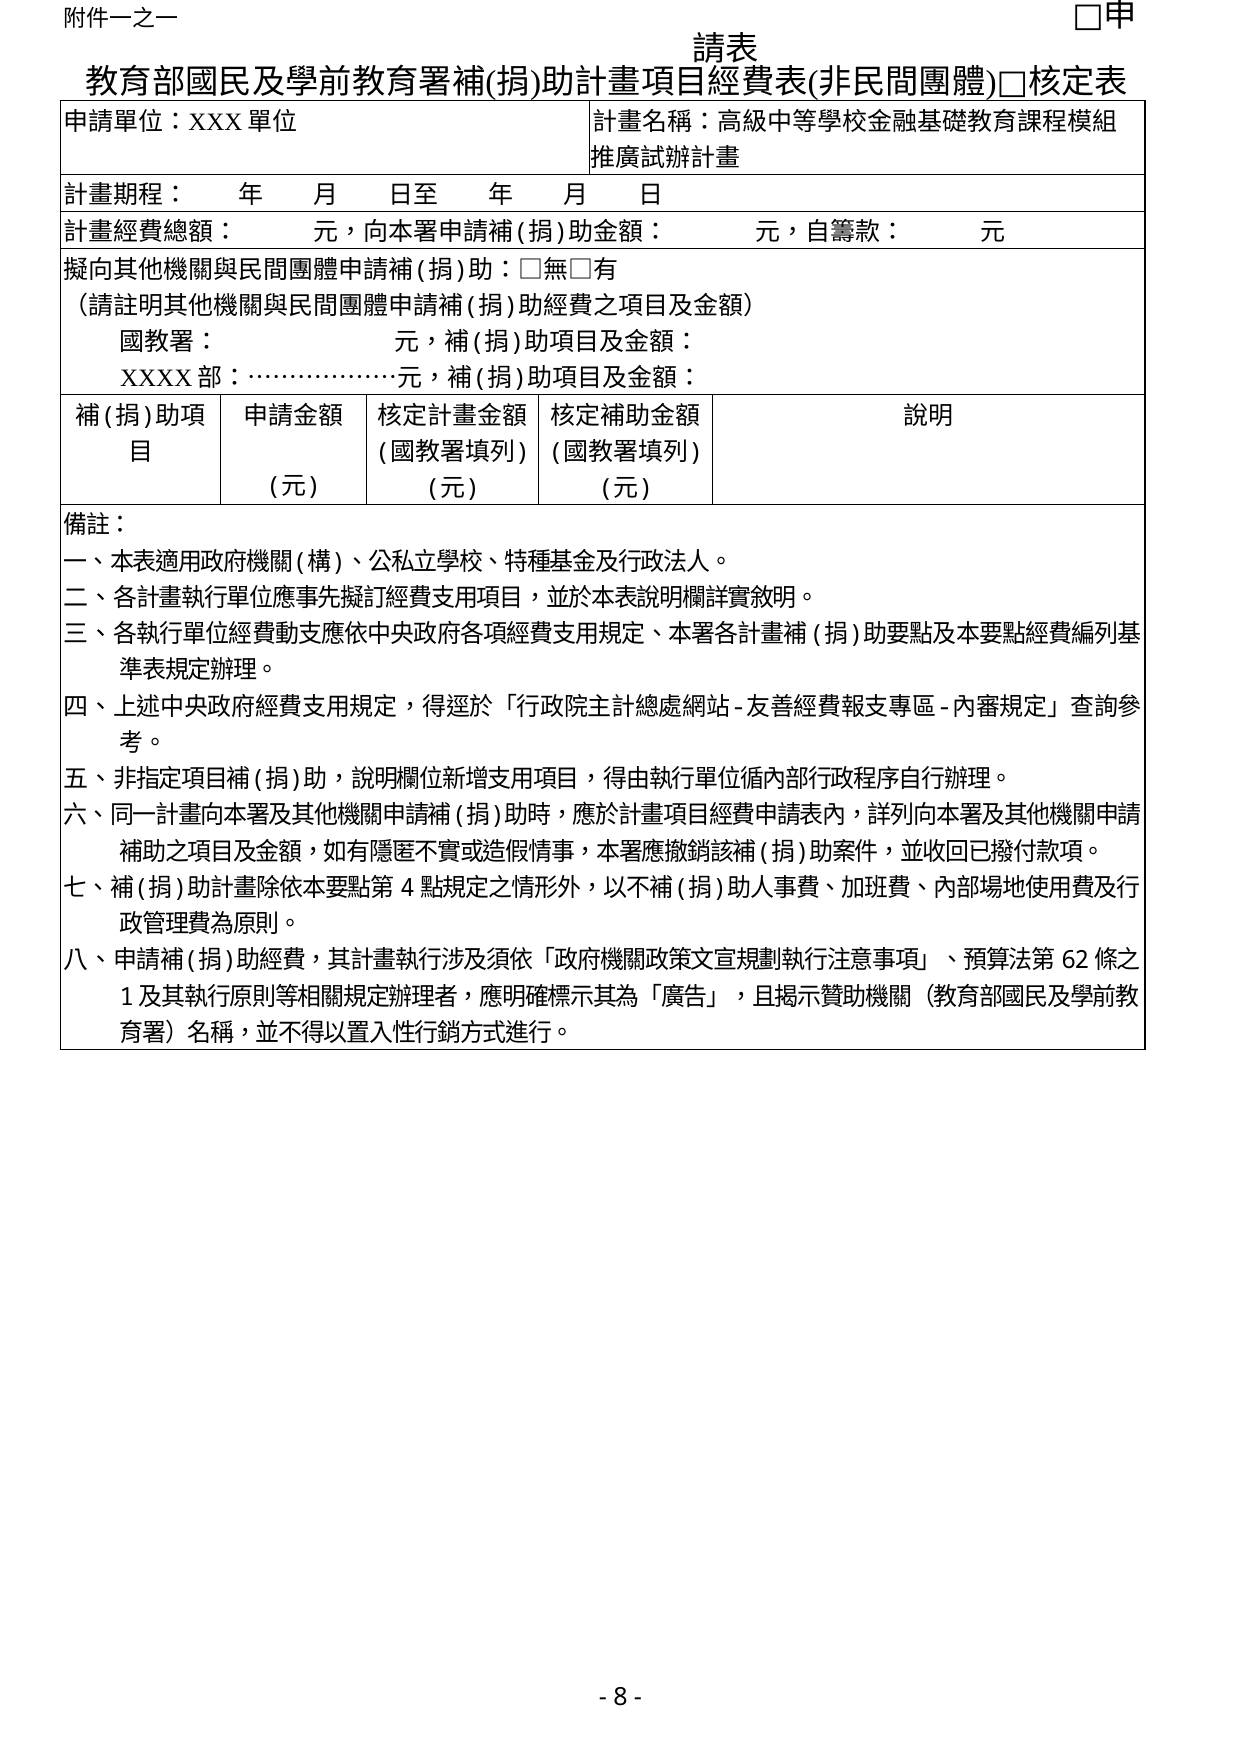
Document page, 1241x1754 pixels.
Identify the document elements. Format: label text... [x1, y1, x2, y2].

table_cell 核定補助金額 (國教署填列) (元) [539, 395, 712, 504]
table_cell [1146, 394, 1153, 504]
table_header 附件一之一 [60, 0, 366, 67]
table_header [488, 0, 689, 67]
table_cell [1146, 248, 1153, 394]
table_cell 說明 [713, 395, 1144, 504]
table_cell 核定計畫金額(國教署填列) (元) [367, 395, 538, 504]
table_cell 補(捐)助項目 [61, 395, 220, 504]
table_cell [1146, 211, 1153, 248]
table_cell 教育部國民及學前教育署補(捐)助計畫項目經費表(非民間團體)□核定表 [60, 67, 1153, 100]
table_cell 計畫經費總額： 元，向本署申請補(捐)助金額： 元，自籌款： 元 [61, 212, 1144, 248]
table_cell [1146, 174, 1153, 211]
table_cell 申請單位：XXX單位 [61, 101, 589, 173]
table_header □申請表 [689, 0, 1153, 67]
table_cell 備註： 本表適用政府機關(構)、公私立學校、特種基金及行政法人。 各計畫執行單位應事先擬訂經費支用項目，並於本表說明欄詳實敘明。 各執行單位經費動支應依中央政府各項經費支用規定、本署各計畫補(捐)助要點及本要點經費編列基準表規定辦理。 上述中央政府經費支用規定，得逕於「行政院主計總處網站-友善經費報支專區-內審規定」查詢參考。 非指定項目補(捐)助，說明欄位新增支用項目，得由執行單位循內部行政程序自行辦理。 同一計畫向本署及其他機關申請補(捐)助時，應於計畫項目經費申請表內，詳列向本署及其他機關申請補助之項目及金額，如有隱匿不實或造假情事，本署應撤銷該補(捐)助案件，並收回已撥付款項。 補(捐)助計畫除依本要點第4點規定之情形外，以不補(捐)助人事費、加班費、內部場地使用費及行政管理費為原則。 申請補(捐)助經費，其計畫執行涉及須依「政府機關政策文宣規劃執行注意事項」、預算法第62條之1及其執行原則等相關規定辦理者，應明確標示其為「廣告」，且揭示贊助機關（教育部國民及學前教育署）名稱，並不得以置入性行銷方式進行。 [61, 505, 1144, 1049]
table_cell [1146, 504, 1153, 1049]
table_cell 計畫名稱：高級中等學校金融基礎教育課程模組推廣試辦計畫 [590, 101, 1144, 173]
table_cell [1146, 100, 1153, 173]
table_header [366, 0, 488, 67]
table_cell 申請金額 (元) [221, 395, 366, 504]
table_cell 計畫期程： 年 月 日至 年 月 日 [61, 175, 1144, 211]
table_cell 擬向其他機關與民間團體申請補(捐)助：□無□有 （請註明其他機關與民間團體申請補(捐)助經費之項目及金額） 國教署： 元，補(捐)助項目及金額： XXXX部：………………元，補(捐)助項目及金額： [61, 249, 1144, 394]
